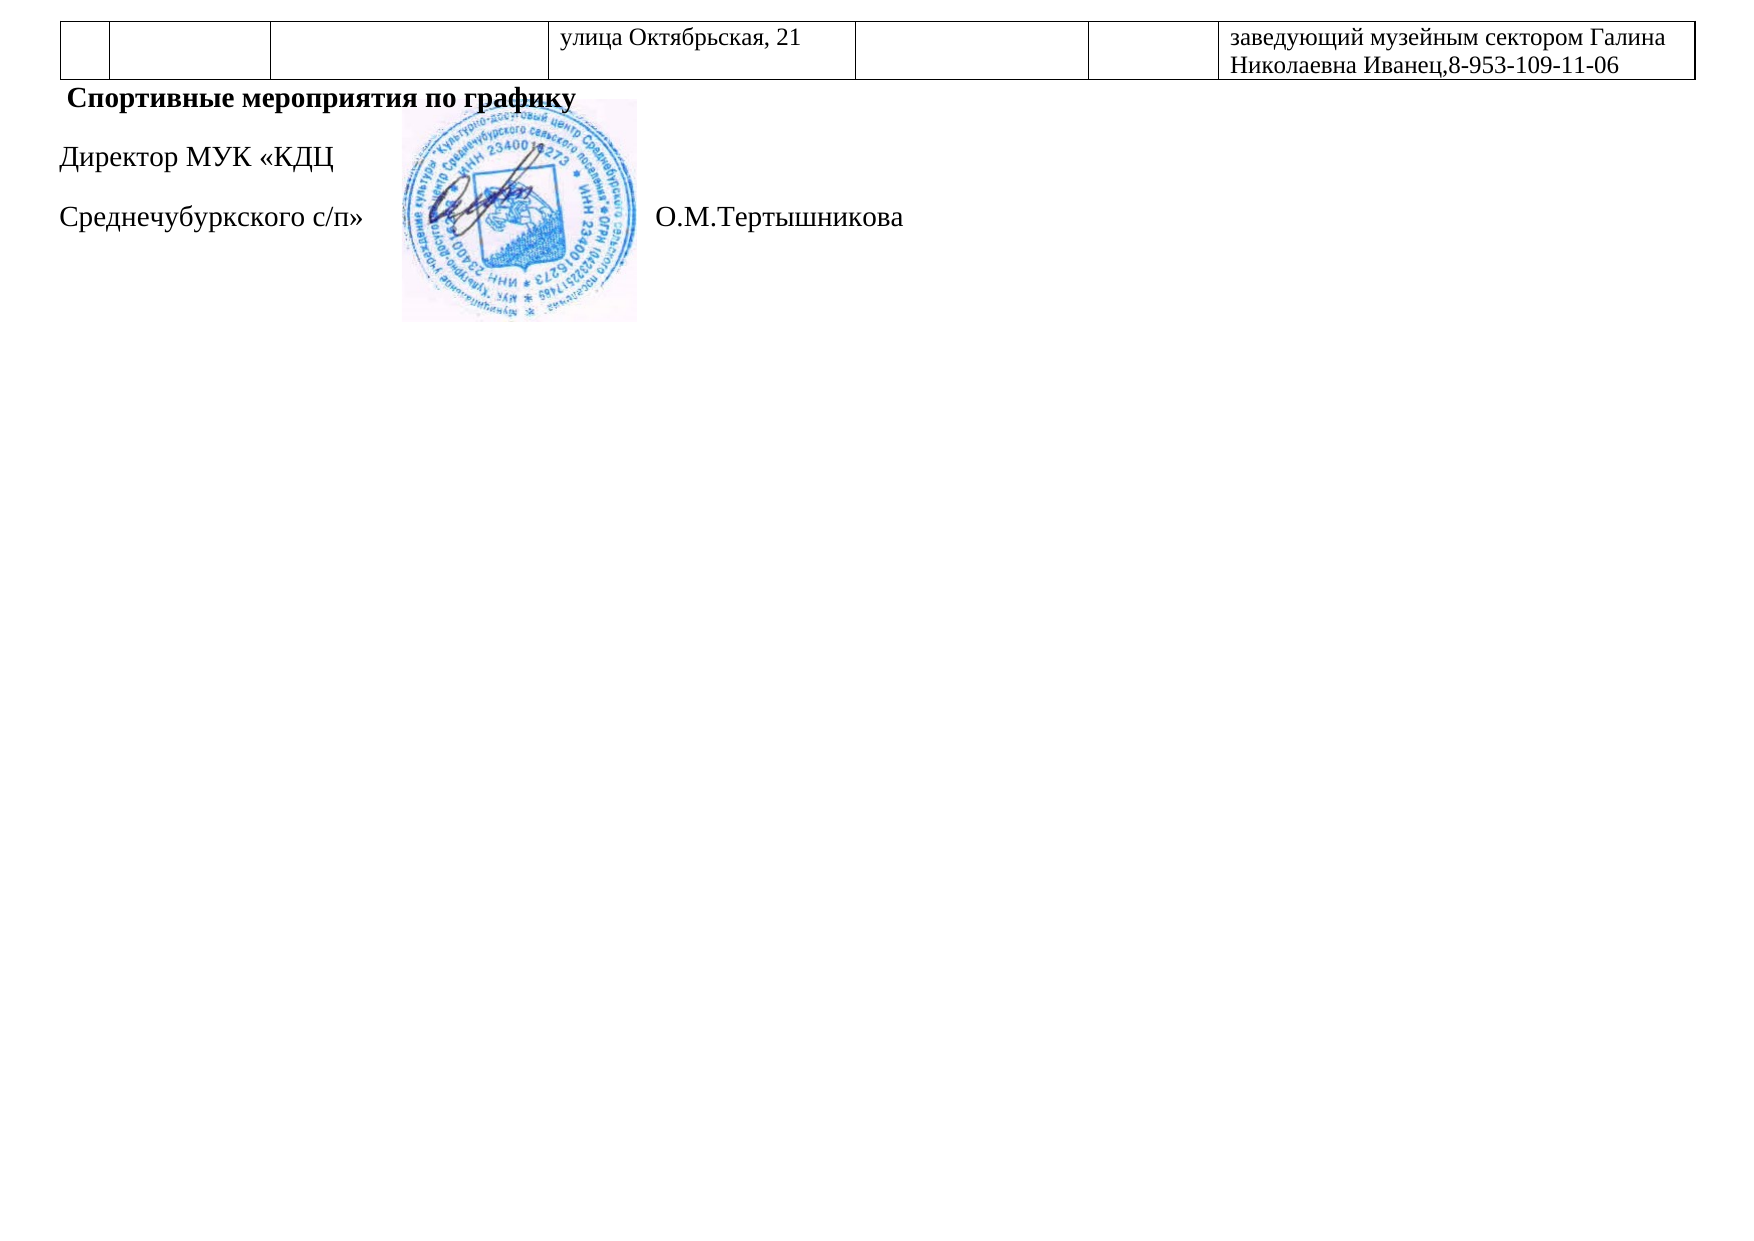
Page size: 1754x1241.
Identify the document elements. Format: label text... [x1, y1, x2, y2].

table_cell [1089, 22, 1218, 79]
text Среднечубуркского с/п» [59, 199, 401, 232]
table_cell [110, 22, 270, 79]
table_cell заведующий музейным сектором Галина Николаевна Иванец,8-953-109-11-06 [1219, 22, 1694, 79]
text Директор МУК «КДЦ [59, 139, 401, 173]
table_cell [856, 22, 1088, 79]
text Спортивные мероприятия по графику [59, 80, 1695, 114]
table_cell [61, 22, 109, 79]
table_cell [271, 22, 548, 79]
text О.М.Тертышникова [637, 199, 1695, 232]
picture [401, 99, 637, 322]
table_cell улица Октябрьская, 21 [549, 22, 855, 79]
text [637, 139, 1695, 173]
